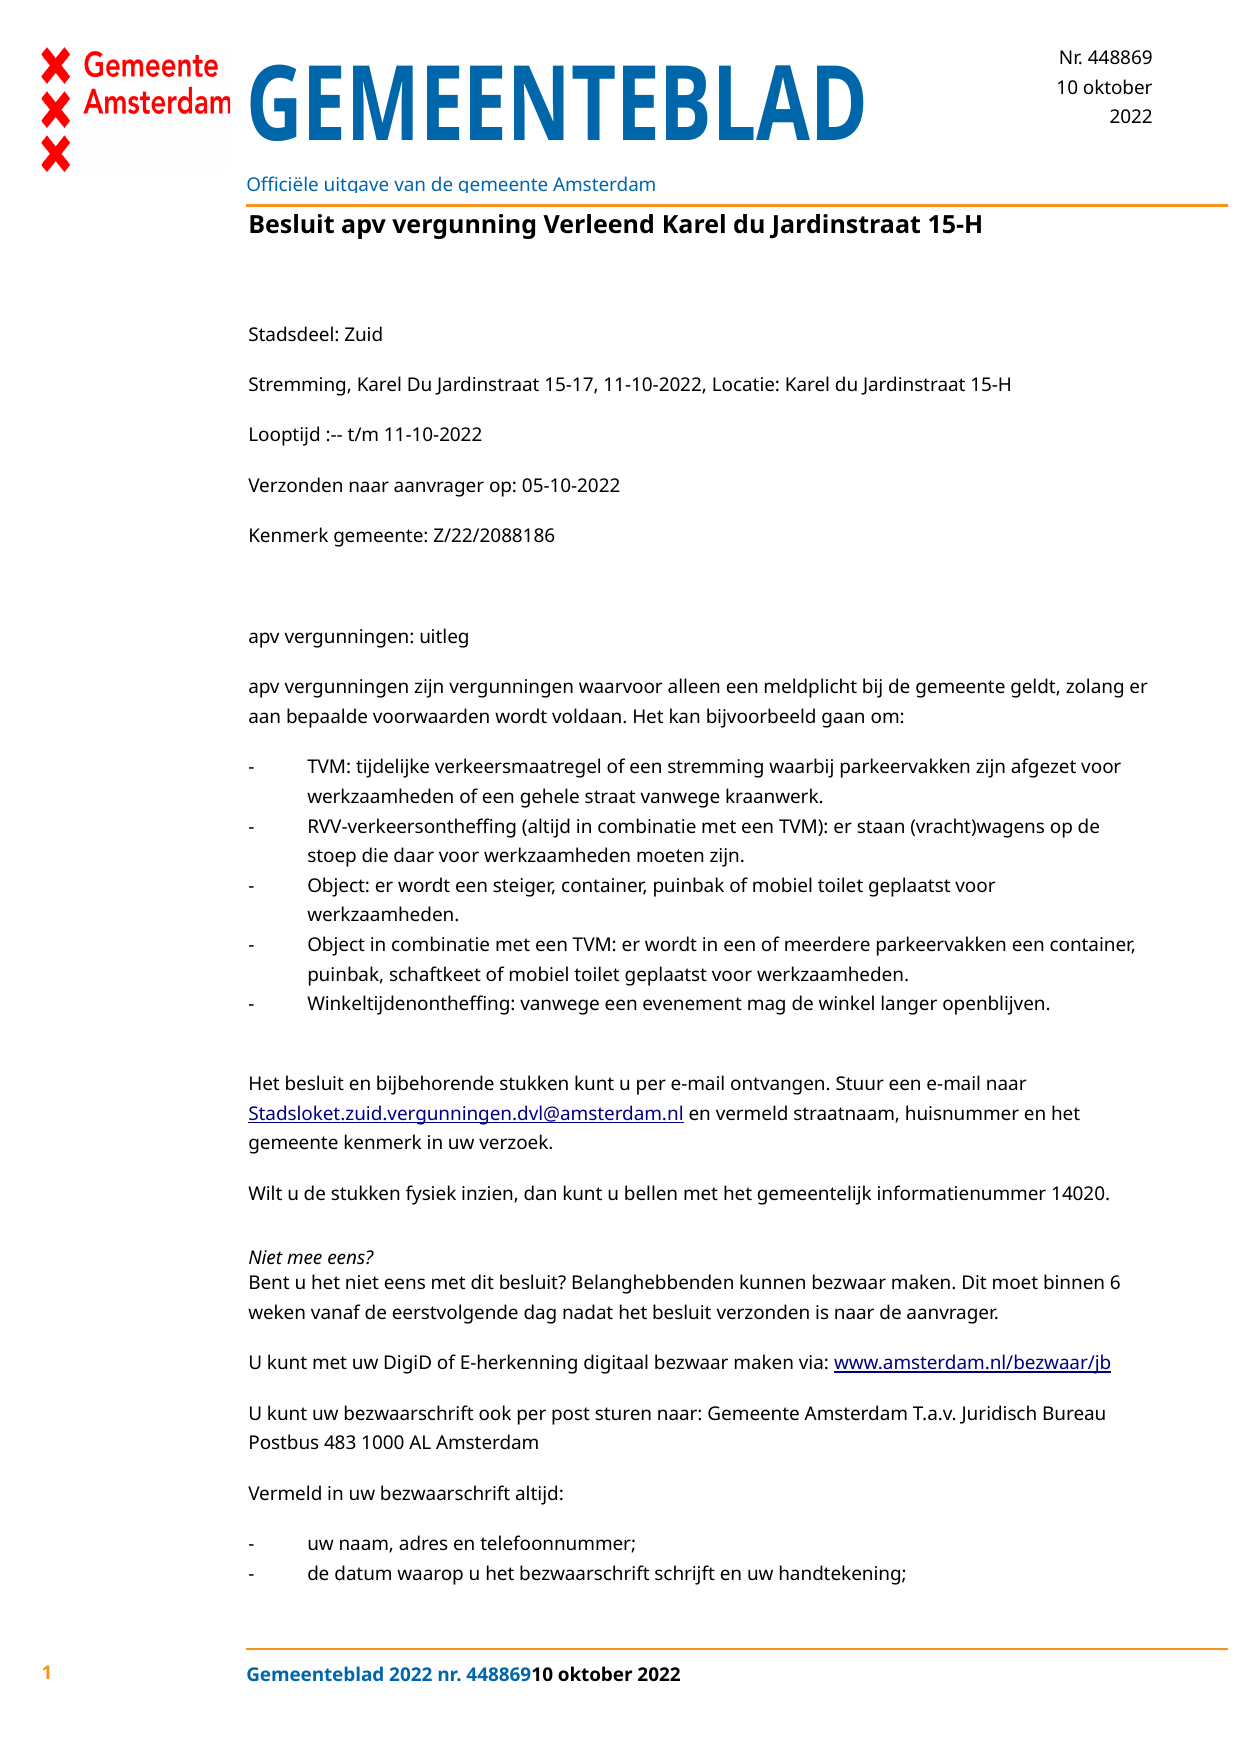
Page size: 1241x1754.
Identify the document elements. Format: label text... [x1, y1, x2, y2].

list Object: er wordt een steiger, container, puinbak of mobiel toilet geplaatst voor werkzaamheden. [248, 872, 1152, 927]
text Het besluit en bijbehorende stukken kunt u per e-mail ontvangen. Stuur een e-mail naar Stadsloket.zuid.vergunningen.dvl@amsterdam.nl en vermeld straatnaam, huisnummer en het gemeente kenmerk in uw verzoek. [248, 1070, 1152, 1155]
text U kunt met uw DigiD of E-herkenning digitaal bezwaar maken via: www.amsterdam.nl/bezwaar/jb [248, 1349, 1152, 1375]
text Stremming, Karel Du Jardinstraat 15-17, 11-10-2022, Locatie: Karel du Jardinstraat 15-H [248, 371, 1152, 397]
list RVV-verkeersontheffing (altijd in combinatie met een TVM): er staan (vracht)wagens op de stoep die daar voor werkzaamheden moeten zijn. [248, 813, 1152, 868]
list Object in combinatie met een TVM: er wordt in een of meerdere parkeervakken een container, puinbak, schaftkeet of mobiel toilet geplaatst voor werkzaamheden. [248, 931, 1152, 986]
picture [41, 47, 231, 172]
text Bent u het niet eens met dit besluit? Belanghebbenden kunnen bezwaar maken. Dit moet binnen 6 weken vanaf de eerstvolgende dag nadat het besluit verzonden is naar de aanvrager. [248, 1269, 1152, 1325]
text apv vergunningen: uitleg [248, 623, 1152, 649]
text Wilt u de stukken fysiek inzien, dan kunt u bellen met het gemeentelijk informatienummer 14020. [248, 1180, 1152, 1206]
text Vermeld in uw bezwaarschrift altijd: [248, 1480, 1152, 1506]
text Stadsdeel: Zuid [248, 321, 1152, 346]
list TVM: tijdelijke verkeersmaatregel of een stremming waarbij parkeervakken zijn afgezet voor werkzaamheden of een gehele straat vanwege kraanwerk. [248, 754, 1152, 809]
text U kunt uw bezwaarschrift ook per post sturen naar: Gemeente Amsterdam T.a.v. Juridisch Bureau Postbus 483 1000 AL Amsterdam [248, 1400, 1152, 1455]
list de datum waarop u het bezwaarschrift schrijft en uw handtekening; [248, 1560, 1152, 1586]
text Looptijd :-- t/m 11-10-2022 [248, 422, 1152, 447]
text Niet mee eens? [248, 1244, 1152, 1269]
text Verzonden naar aanvrager op: 05-10-2022 [248, 472, 1152, 498]
list uw naam, adres en telefoonnummer; [248, 1530, 1152, 1556]
text Kenmerk gemeente: Z/22/2088186 [248, 522, 1152, 548]
text Besluit apv vergunning Verleend Karel du Jardinstraat 15-H [248, 207, 1152, 241]
text apv vergunningen zijn vergunningen waarvoor alleen een meldplicht bij de gemeente geldt, zolang er aan bepaalde voorwaarden wordt voldaan. Het kan bijvoorbeeld gaan om: [248, 674, 1152, 729]
list Winkeltijdenontheffing: vanwege een evenement mag de winkel langer openblijven. [248, 990, 1152, 1016]
